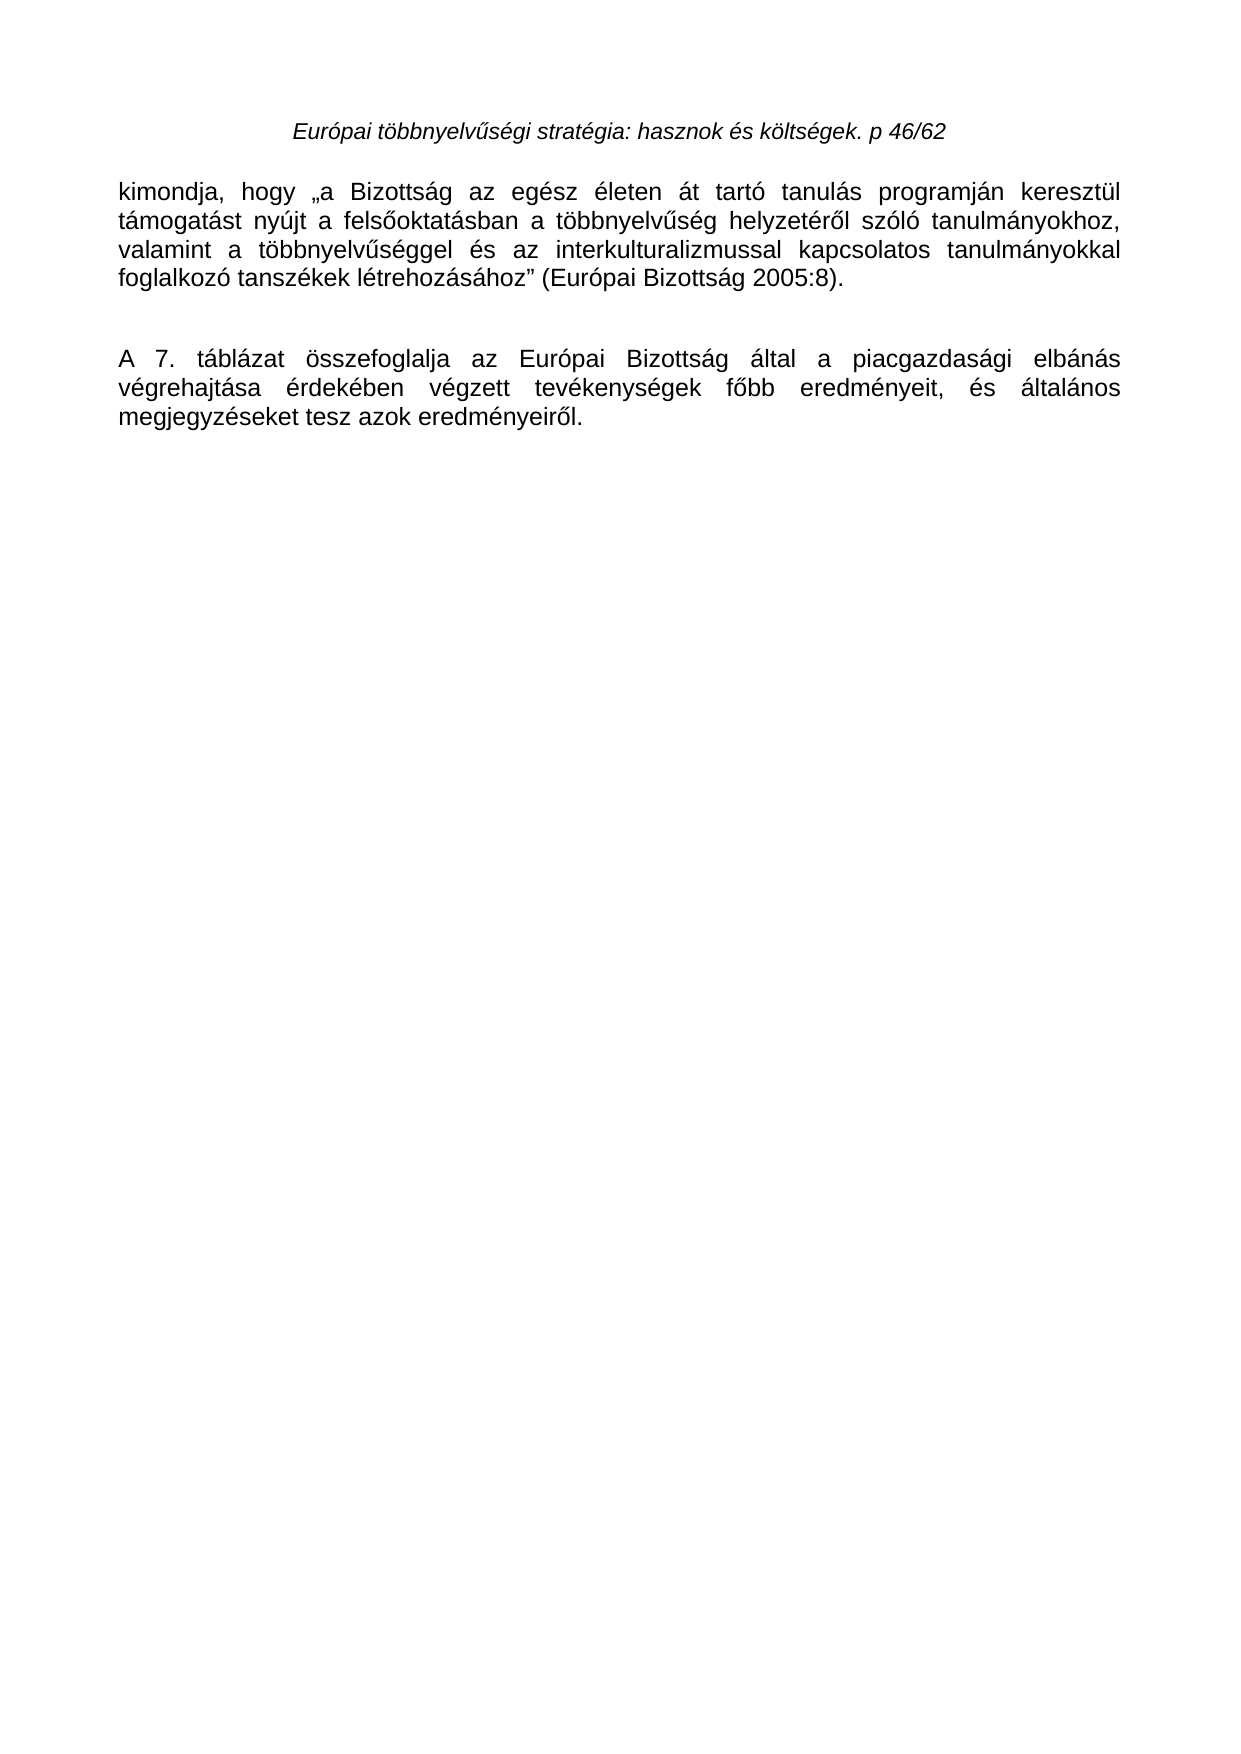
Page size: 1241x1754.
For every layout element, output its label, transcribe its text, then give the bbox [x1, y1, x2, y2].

text A 7. táblázat összefoglalja az Európai Bizottság által a piacgazdasági elbánás végrehajtása érdekében végzett tevékenységek főbb eredményeit, és általános megjegyzéseket tesz azok eredményeiről. [118, 344, 1122, 431]
text kimondja, hogy „a Bizottság az egész életen át tartó tanulás programján keresztül támogatást nyújt a felsőoktatásban a többnyelvűség helyzetéről szóló tanulmányokhoz, valamint a többnyelvűséggel és az interkulturalizmussal kapcsolatos tanulmányokkal foglalkozó tanszékek létrehozásához” (Európai Bizottság 2005:8). [118, 177, 1122, 292]
